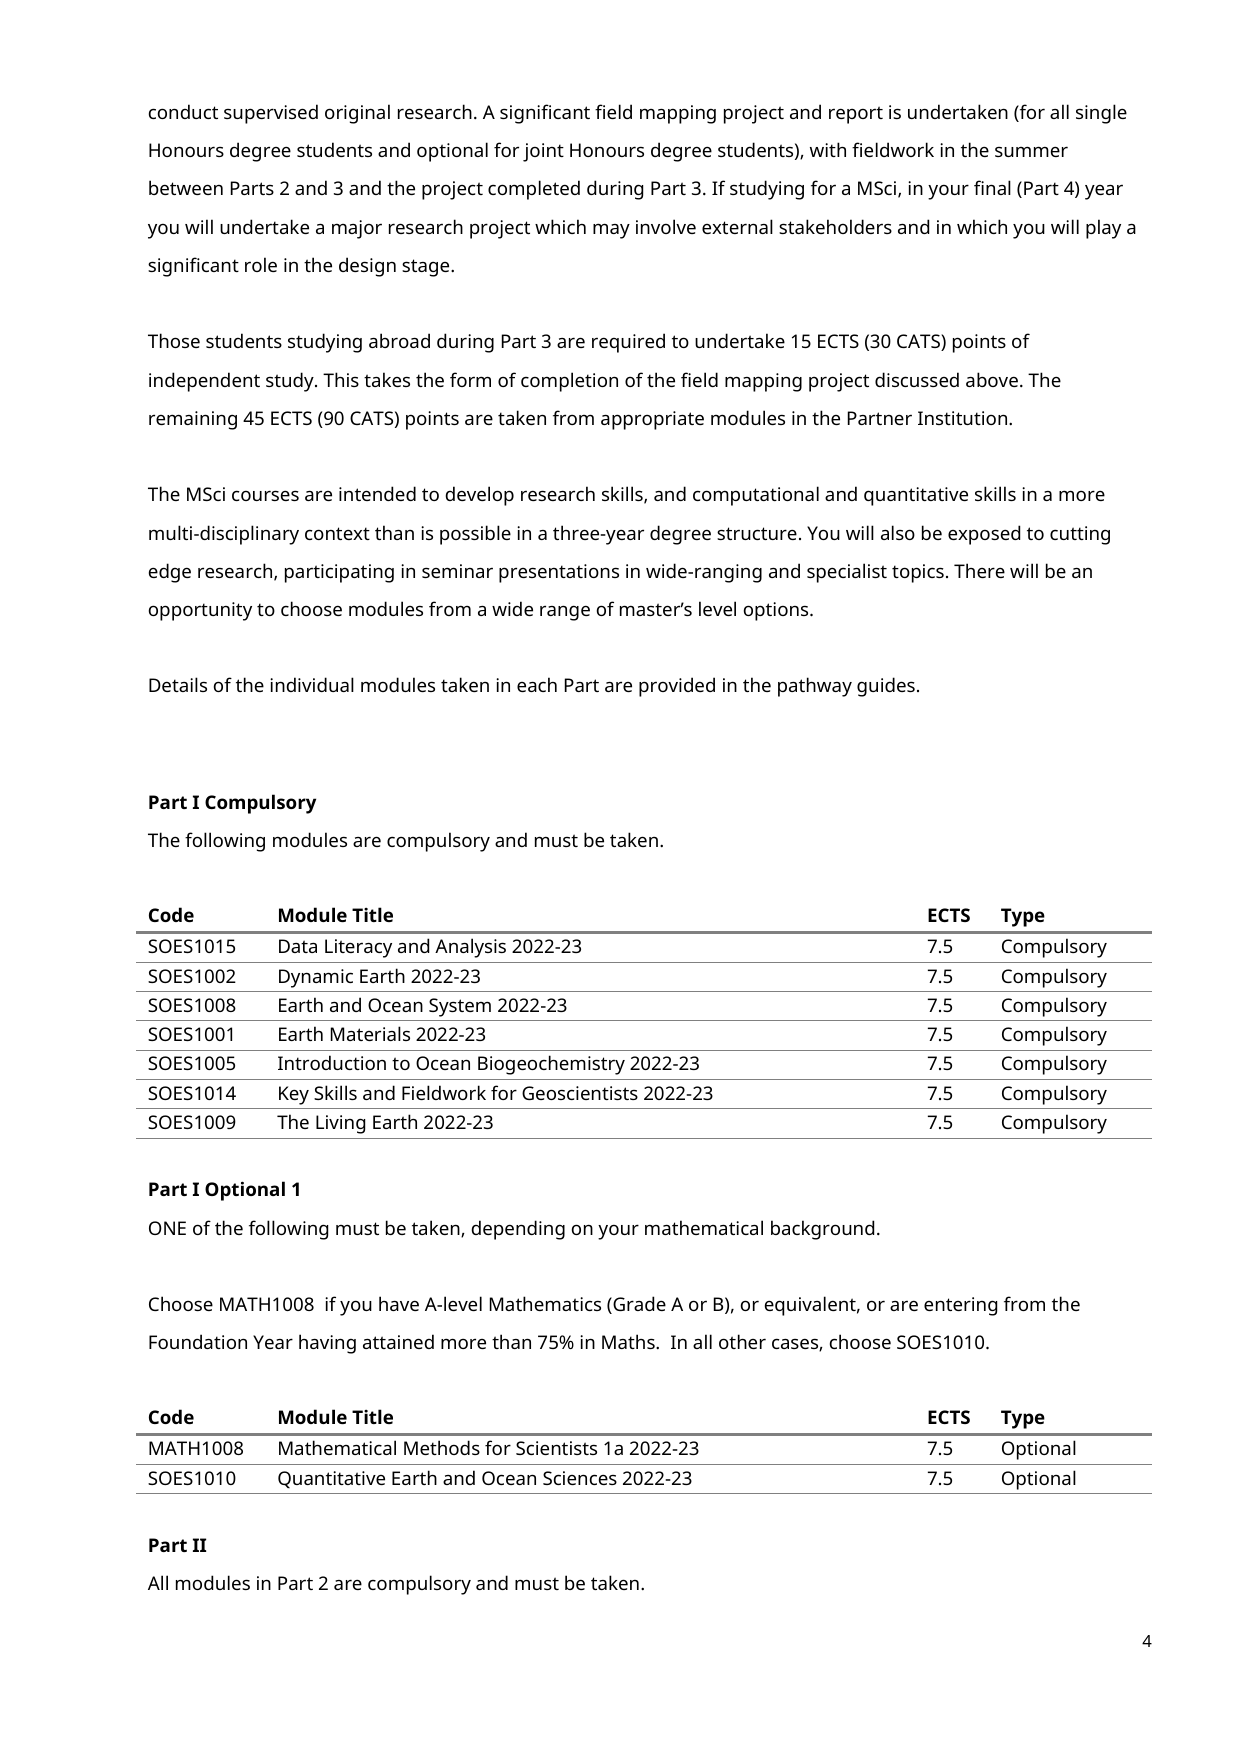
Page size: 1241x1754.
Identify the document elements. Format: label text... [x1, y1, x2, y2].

table_cell Compulsory [989, 1109, 1152, 1137]
table_cell Compulsory [989, 992, 1152, 1020]
table_cell 7.5 [916, 992, 989, 1020]
table_cell 7.5 [916, 1109, 989, 1137]
table_cell 7.5 [916, 1080, 989, 1108]
table_cell 7.5 [916, 1051, 989, 1079]
table_cell SOES1005 [136, 1051, 266, 1079]
table_cell Part I Compulsory The following modules are compulsory and must be taken. [136, 751, 1152, 902]
table_cell Type [989, 1404, 1152, 1432]
table_cell Module Title [266, 902, 916, 931]
table_cell SOES1008 [136, 992, 266, 1020]
table_cell Code [136, 902, 266, 931]
table_cell Part II All modules in Part 2 are compulsory and must be taken. [136, 1494, 1152, 1607]
table_cell MATH1008 [136, 1436, 266, 1464]
table_cell Compulsory [989, 1021, 1152, 1050]
table_cell Compulsory [989, 1080, 1152, 1108]
table_cell Module Title [266, 1404, 916, 1432]
table_cell Quantitative Earth and Ocean Sciences 2022-23 [266, 1465, 916, 1493]
table_cell 7.5 [916, 1021, 989, 1050]
table_cell ECTS [916, 902, 989, 931]
table_cell 7.5 [916, 1436, 989, 1464]
table_cell Part I Optional 1 ONE of the following must be taken, depending on your mathematical background. Choose MATH1008 if you have A-level Mathematics (Grade A or B), or equivalent, or are entering from the Foundation Year having attained more than 75% in Maths. In all other cases, choose SOES1010. [136, 1139, 1152, 1404]
table_cell SOES1014 [136, 1080, 266, 1108]
table_cell 7.5 [916, 934, 989, 962]
table_cell SOES1010 [136, 1465, 266, 1493]
table_cell Dynamic Earth 2022-23 [266, 963, 916, 991]
table_cell Optional [989, 1436, 1152, 1464]
table_cell SOES1001 [136, 1021, 266, 1050]
table_cell Key Skills and Fieldwork for Geoscientists 2022-23 [266, 1080, 916, 1108]
table_cell ECTS [916, 1404, 989, 1432]
table_cell Data Literacy and Analysis 2022-23 [266, 934, 916, 962]
table_cell Code [136, 1404, 266, 1432]
table_cell Earth and Ocean System 2022-23 [266, 992, 916, 1020]
table_cell SOES1009 [136, 1109, 266, 1137]
table_cell 7.5 [916, 1465, 989, 1493]
table_cell Mathematical Methods for Scientists 1a 2022-23 [266, 1436, 916, 1464]
table_cell Introduction to Ocean Biogeochemistry 2022-23 [266, 1051, 916, 1079]
table_cell Compulsory [989, 1051, 1152, 1079]
table_cell The Living Earth 2022-23 [266, 1109, 916, 1137]
table_cell SOES1015 [136, 934, 266, 962]
table_cell Earth Materials 2022-23 [266, 1021, 916, 1050]
table_cell Optional [989, 1465, 1152, 1493]
table_cell Compulsory [989, 934, 1152, 962]
table_header conduct supervised original research. A significant field mapping project and report is undertaken (for all single Honours degree students and optional for joint Honours degree students), with fieldwork in the summer between Parts 2 and 3 and the project completed during Part 3. If studying for a MSci, in your final (Part 4) year you will undertake a major research project which may involve external stakeholders and in which you will play a significant role in the design stage. Those students studying abroad during Part 3 are required to undertake 15 ECTS (30 CATS) points of independent study. This takes the form of completion of the field mapping project discussed above. The remaining 45 ECTS (90 CATS) points are taken from appropriate modules in the Partner Institution. The MSci courses are intended to develop research skills, and computational and quantitative skills in a more multi-disciplinary context than is possible in a three-year degree structure. You will also be exposed to cutting edge research, participating in seminar presentations in wide-ranging and specialist topics. There will be an opportunity to choose modules from a wide range of master’s level options. Details of the individual modules taken in each Part are provided in the pathway guides. [136, 99, 1152, 751]
table_cell SOES1002 [136, 963, 266, 991]
table_cell Type [989, 902, 1152, 931]
table_cell 7.5 [916, 963, 989, 991]
table_cell Compulsory [989, 963, 1152, 991]
